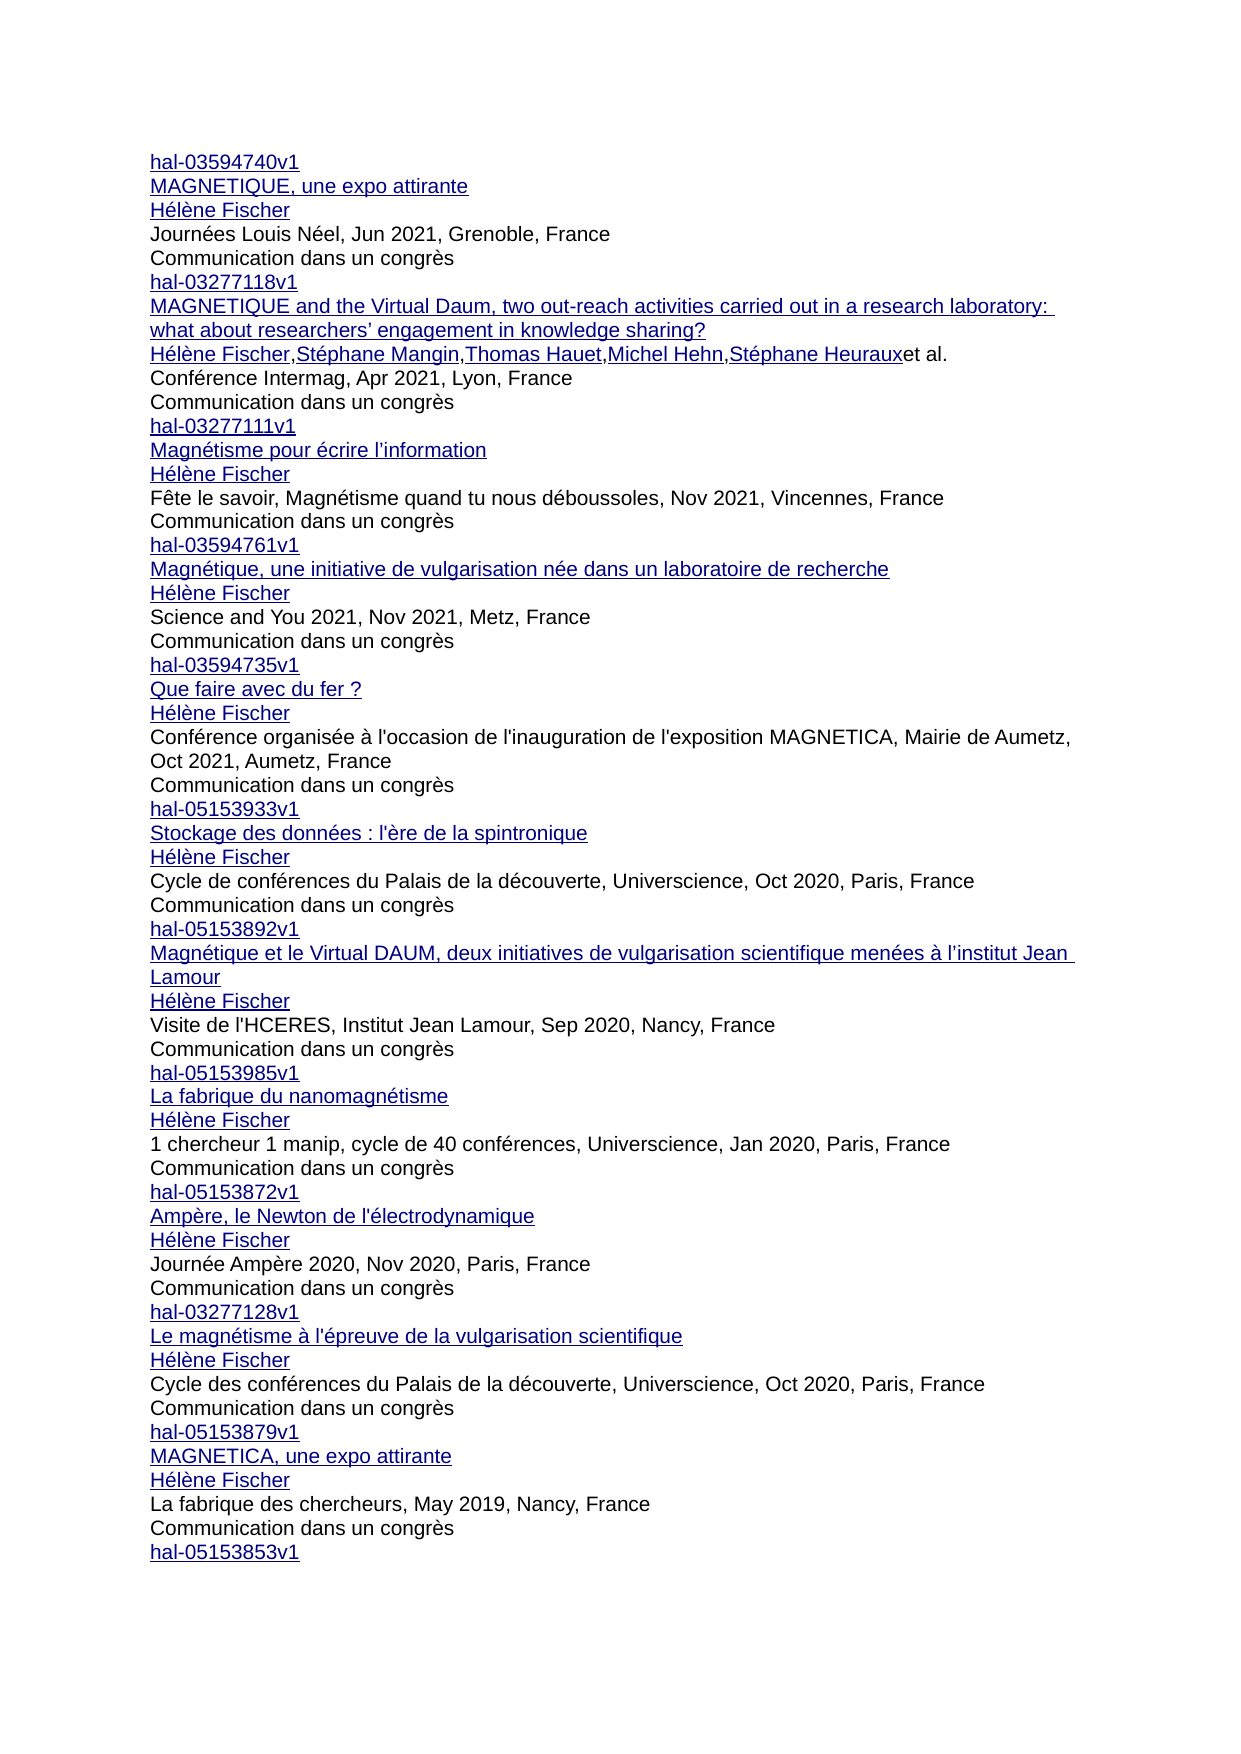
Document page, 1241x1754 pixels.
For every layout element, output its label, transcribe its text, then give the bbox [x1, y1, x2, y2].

table_cell Que faire avec du fer ? Hélène Fischer Conférence organisée à l'occasion de l'inauguration de l'exposition MAGNETICA, Mairie de Aumetz, Oct 2021, Aumetz, France Communication dans un congrès hal-05153933v1 [150, 677, 1090, 821]
table_cell Ampère, le Newton de l'électrodynamique Hélène Fischer Journée Ampère 2020, Nov 2020, Paris, France Communication dans un congrès hal-03277128v1 [150, 1204, 1090, 1324]
table_cell Magnétique, une initiative de vulgarisation née dans un laboratoire de recherche Hélène Fischer Science and You 2021, Nov 2021, Metz, France Communication dans un congrès hal-03594735v1 [150, 557, 1090, 677]
table_cell La fabrique du nanomagnétisme Hélène Fischer 1 chercheur 1 manip, cycle de 40 conférences, Universcience, Jan 2020, Paris, France Communication dans un congrès hal-05153872v1 [150, 1084, 1090, 1204]
table_cell Magnétique et le Virtual DAUM, deux initiatives de vulgarisation scientifique menées à l’institut Jean Lamour Hélène Fischer Visite de l'HCERES, Institut Jean Lamour, Sep 2020, Nancy, France Communication dans un congrès hal-05153985v1 [150, 941, 1090, 1084]
table_cell MAGNETICA, une expo attirante Hélène Fischer La fabrique des chercheurs, May 2019, Nancy, France Communication dans un congrès hal-05153853v1 [150, 1444, 1090, 1563]
table_cell MAGNETIQUE and the Virtual Daum, two out-reach activities carried out in a research laboratory: what about researchers’ engagement in knowledge sharing? Hélène Fischer,Stéphane Mangin,Thomas Hauet,Michel Hehn,Stéphane Heurauxet al. Conférence Intermag, Apr 2021, Lyon, France Communication dans un congrès hal-03277111v1 [150, 294, 1090, 437]
table_cell Magnétisme pour écrire l’information Hélène Fischer Fête le savoir, Magnétisme quand tu nous déboussoles, Nov 2021, Vincennes, France Communication dans un congrès hal-03594761v1 [150, 438, 1090, 557]
table_cell Stockage des données : l'ère de la spintronique Hélène Fischer Cycle de conférences du Palais de la découverte, Universcience, Oct 2020, Paris, France Communication dans un congrès hal-05153892v1 [150, 821, 1090, 941]
table_cell hal-03594740v1 [150, 150, 1090, 174]
table_cell MAGNETIQUE, une expo attirante Hélène Fischer Journées Louis Néel, Jun 2021, Grenoble, France Communication dans un congrès hal-03277118v1 [150, 174, 1090, 294]
table_cell Le magnétisme à l'épreuve de la vulgarisation scientifique Hélène Fischer Cycle des conférences du Palais de la découverte, Universcience, Oct 2020, Paris, France Communication dans un congrès hal-05153879v1 [150, 1324, 1090, 1444]
